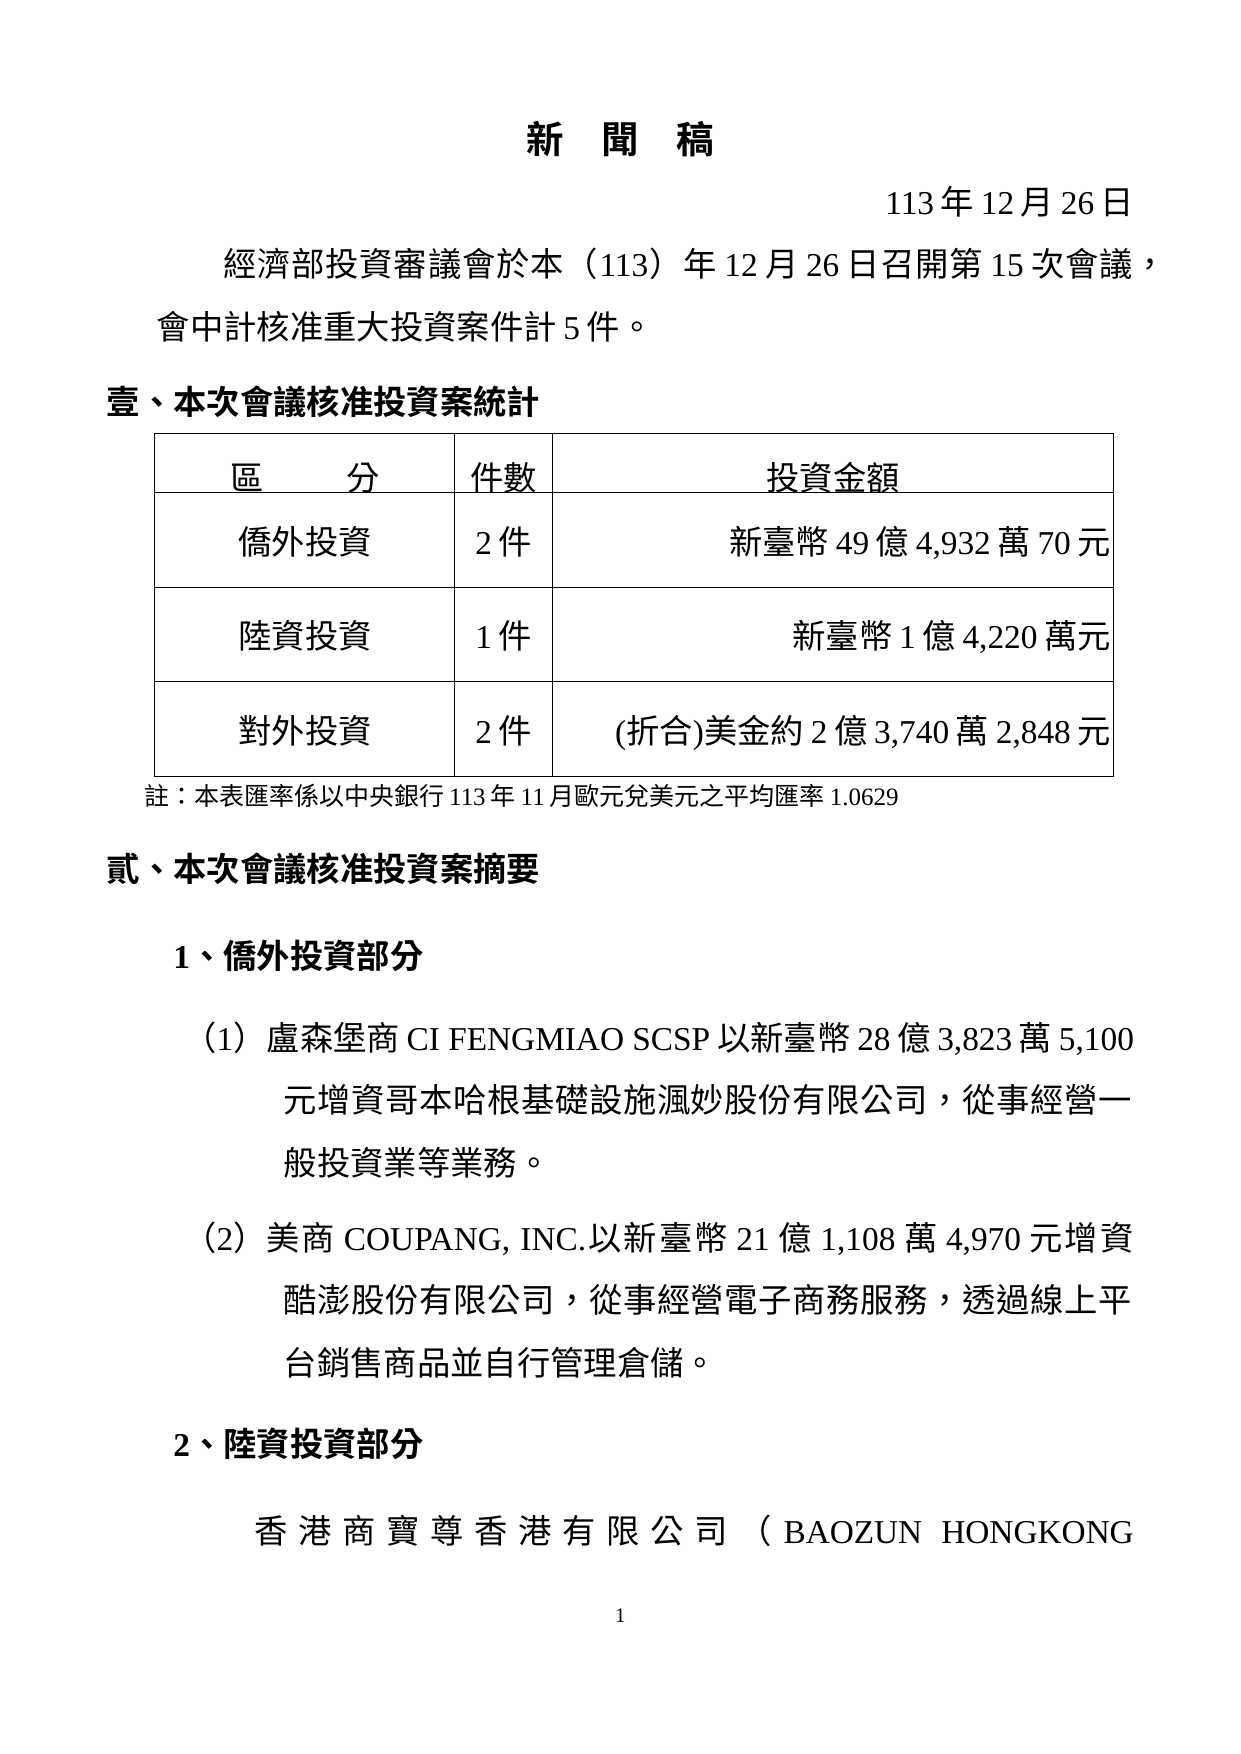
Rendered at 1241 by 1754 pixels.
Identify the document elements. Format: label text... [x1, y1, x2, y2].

text 經濟部投資審議會於本（113）年12月26日召開第15次會議，會中計核准重大投資案件計5件。 [156, 221, 1134, 346]
table_cell 2件 [455, 493, 552, 587]
table_cell (折合)美金約2億3,740萬2,848元 [553, 682, 1113, 776]
text 註：本表匯率係以中央銀行113年11月歐元兌美元之平均匯率1.0629 [144, 777, 1111, 813]
table_cell 陸資投資 [155, 588, 454, 681]
table_cell 僑外投資 [155, 493, 454, 587]
list 美商COUPANG, INC.以新臺幣21億1,108萬4,970元增資酷澎股份有限公司，從事經營電子商務服務，透過線上平台銷售商品並自行管理倉儲。 [183, 1194, 1134, 1382]
table_cell 對外投資 [155, 682, 454, 776]
list 僑外投資部分 [173, 913, 1134, 975]
text 113年12月26日 [106, 158, 1134, 221]
text 新 聞 稿 [106, 96, 1134, 158]
table_cell 新臺幣49億4,932萬70元 [553, 493, 1113, 587]
list 本次會議核准投資案統計 [106, 358, 1134, 421]
table_header 區 分 [155, 434, 454, 492]
table_header 件數 [455, 434, 552, 492]
text 香港商寶尊香港有限公司（BAOZUN HONGKONG [254, 1488, 1134, 1550]
table_header 投資金額 [553, 434, 1113, 492]
table_cell 新臺幣1億4,220萬元 [553, 588, 1113, 681]
list 陸資投資部分 [173, 1400, 1134, 1463]
list 盧森堡商CI FENGMIAO SCSP以新臺幣28億3,823萬5,100元增資哥本哈根基礎設施渢妙股份有限公司，從事經營一般投資業等業務。 [183, 994, 1134, 1182]
table_cell 2件 [455, 682, 552, 776]
table_cell 1件 [455, 588, 552, 681]
list 本次會議核准投資案摘要 [106, 825, 1134, 888]
